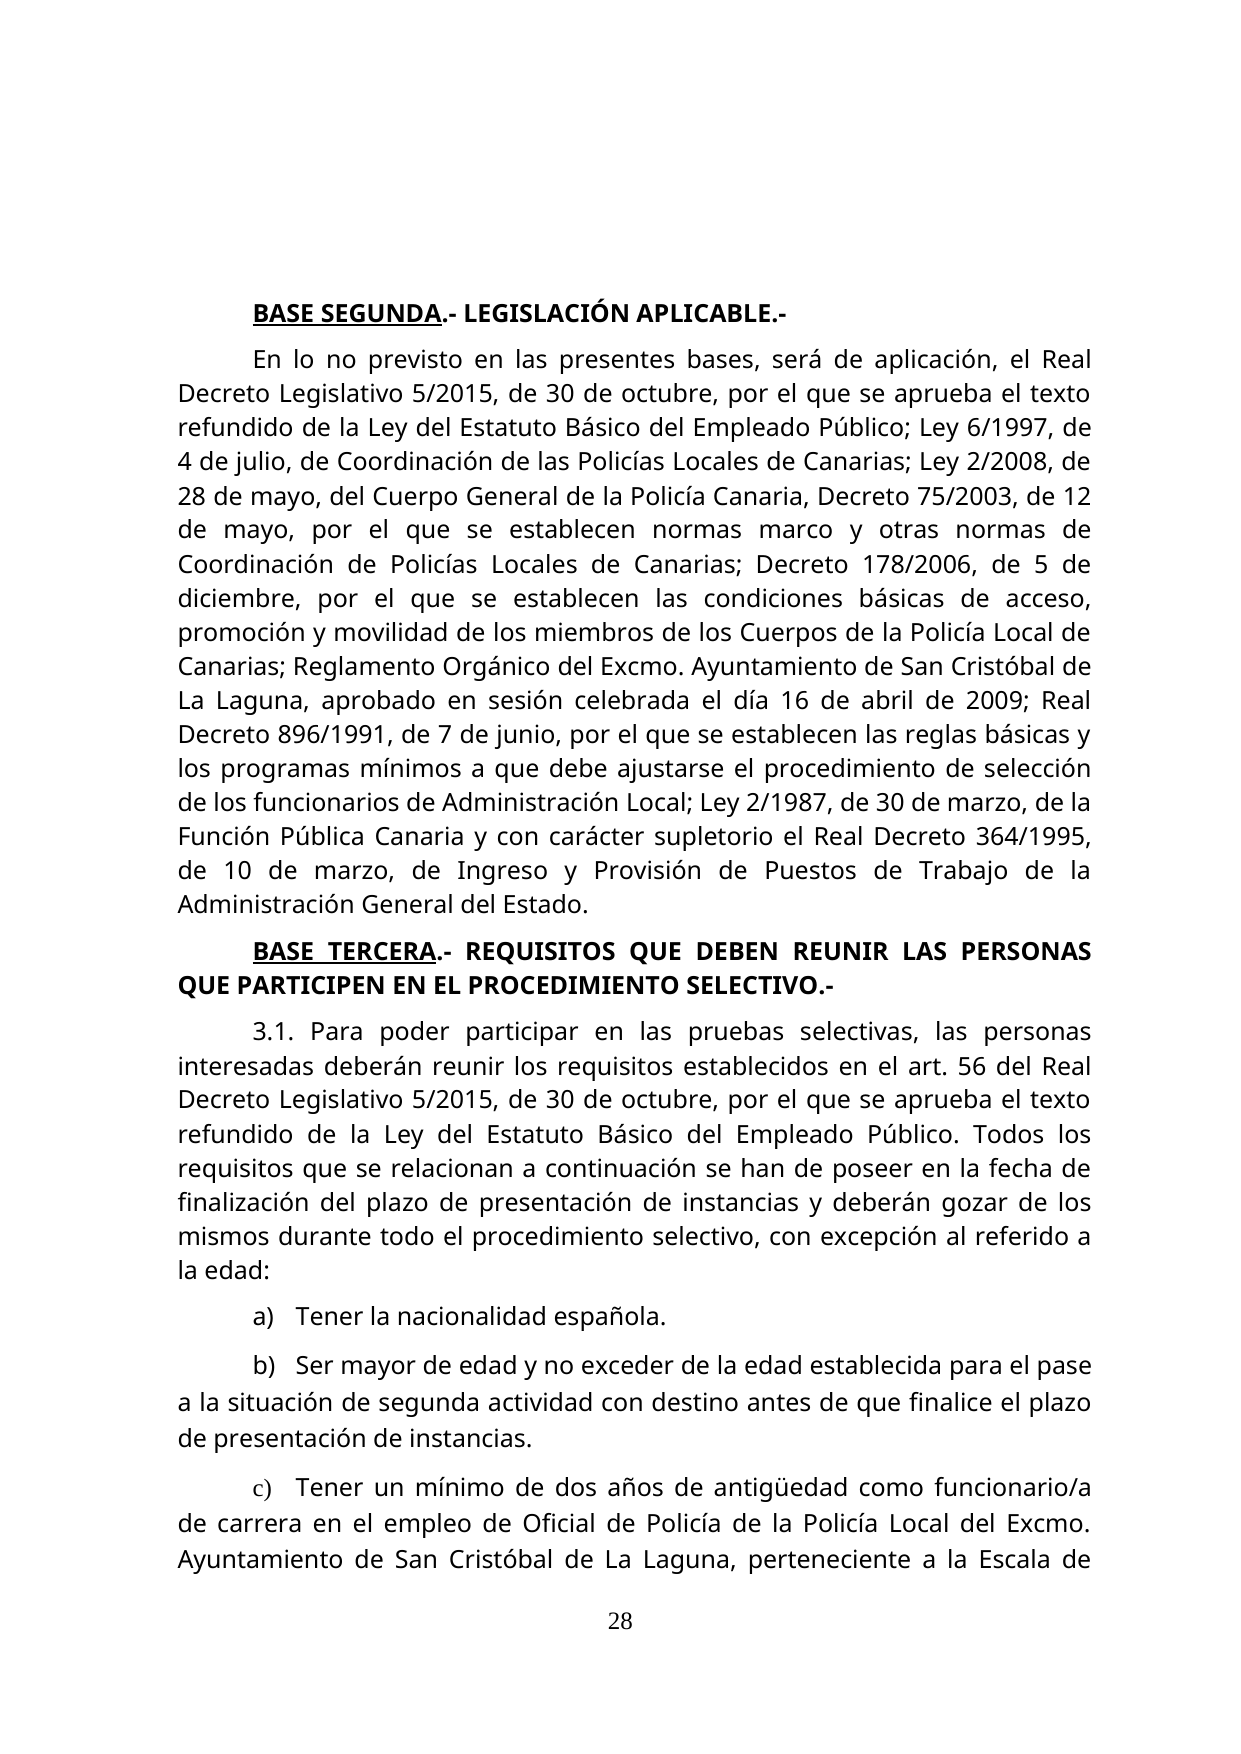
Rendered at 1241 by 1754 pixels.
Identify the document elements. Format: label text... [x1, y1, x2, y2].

list Ser mayor de edad y no exceder de la edad establecida para el pase a la situación de segunda actividad con destino antes de que finalice el plazo de presentación de instancias. [177, 1348, 1093, 1455]
list Tener un mínimo de dos años de antigüedad como funcionario/a de carrera en el empleo de Oficial de Policía de la Policía Local del Excmo. Ayuntamiento de San Cristóbal de La Laguna, perteneciente a la Escala de [177, 1469, 1093, 1576]
text 3.1. Para poder participar en las pruebas selectivas, las personas interesadas deberán reunir los requisitos establecidos en el art. 56 del Real Decreto Legislativo 5/2015, de 30 de octubre, por el que se aprueba el texto refundido de la Ley del Estatuto Básico del Empleado Público. Todos los requisitos que se relacionan a continuación se han de poseer en la fecha de finalización del plazo de presentación de instancias y deberán gozar de los mismos durante todo el procedimiento selectivo, con excepción al referido a la edad: [177, 1014, 1093, 1287]
list Tener la nacionalidad española. [177, 1299, 1093, 1333]
text BASE TERCERA.- REQUISITOS QUE DEBEN REUNIR LAS PERSONAS QUE PARTICIPEN EN EL PROCEDIMIENTO SELECTIVO.- [177, 933, 1093, 1002]
text En lo no previsto en las presentes bases, será de aplicación, el Real Decreto Legislativo 5/2015, de 30 de octubre, por el que se aprueba el texto refundido de la Ley del Estatuto Básico del Empleado Público; Ley 6/1997, de 4 de julio, de Coordinación de las Policías Locales de Canarias; Ley 2/2008, de 28 de mayo, del Cuerpo General de la Policía Canaria, Decreto 75/2003, de 12 de mayo, por el que se establecen normas marco y otras normas de Coordinación de Policías Locales de Canarias; Decreto 178/2006, de 5 de diciembre, por el que se establecen las condiciones básicas de acceso, promoción y movilidad de los miembros de los Cuerpos de la Policía Local de Canarias; Reglamento Orgánico del Excmo. Ayuntamiento de San Cristóbal de La Laguna, aprobado en sesión celebrada el día 16 de abril de 2009; Real Decreto 896/1991, de 7 de junio, por el que se establecen las reglas básicas y los programas mínimos a que debe ajustarse el procedimiento de selección de los funcionarios de Administración Local; Ley 2/1987, de 30 de marzo, de la Función Pública Canaria y con carácter supletorio el Real Decreto 364/1995, de 10 de marzo, de Ingreso y Provisión de Puestos de Trabajo de la Administración General del Estado. [177, 342, 1093, 921]
text BASE SEGUNDA.- LEGISLACIÓN APLICABLE.- [177, 295, 1093, 329]
